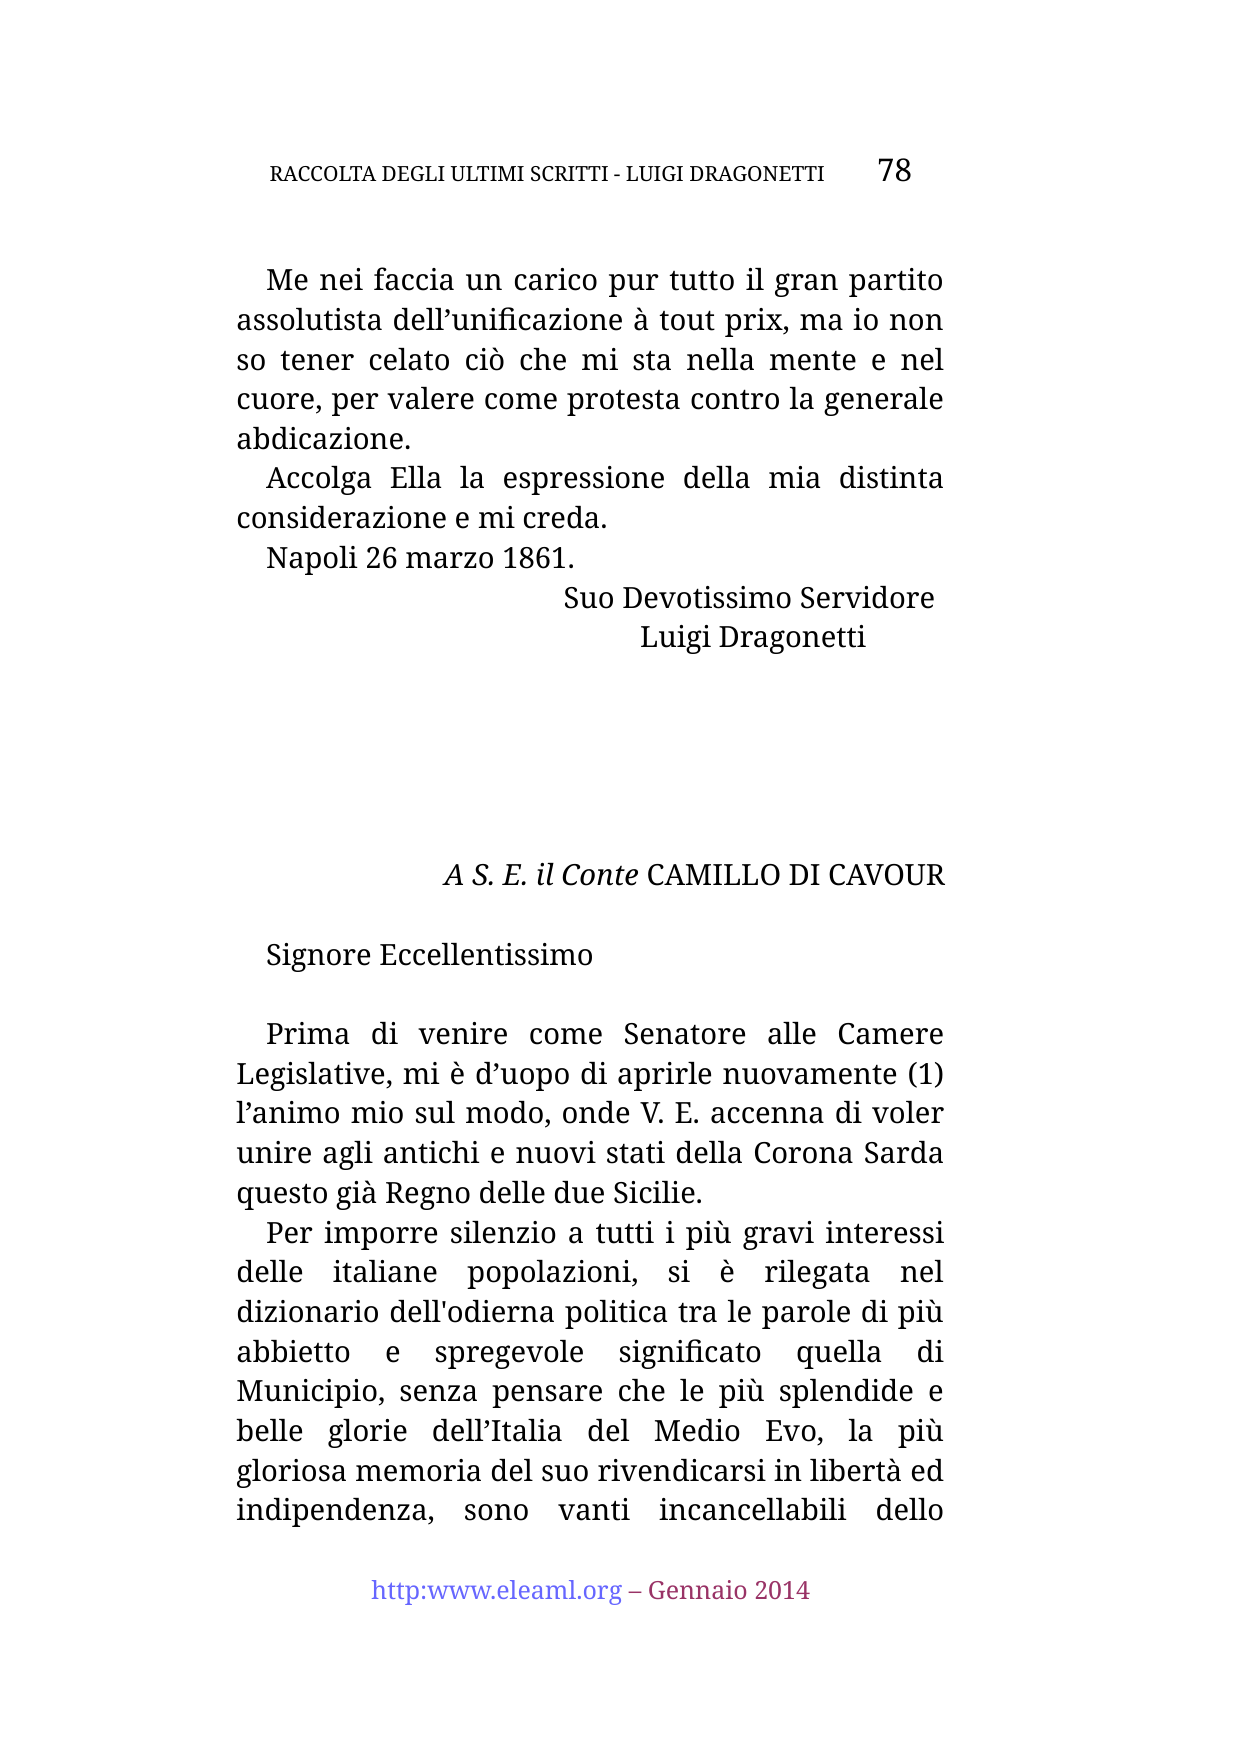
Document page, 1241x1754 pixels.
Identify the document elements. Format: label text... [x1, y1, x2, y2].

text A S. E. il Conte CAMILLO DI CAVOUR [236, 855, 945, 894]
text Luigi Dragonetti [532, 617, 945, 656]
text Per imporre silenzio a tutti i più gravi interessi delle italiane popolazioni, si è rilegata nel dizionario dell'odierna politica tra le parole di più abbietto e spregevole significato quella di Municipio, senza pensare che le più splendide e belle glorie dell’Italia del Medio Evo, la più gloriosa memoria del suo rivendicarsi in libertà ed indipendenza, sono vanti incancellabili dello [236, 1212, 945, 1529]
text Accolga Ella la espressione della mia distinta considerazione e mi creda. [236, 458, 945, 537]
text Signore Eccellentissimo [236, 934, 945, 974]
text Suo Devotissimo Servidore [532, 577, 945, 617]
text Napoli 26 marzo 1861. [236, 537, 945, 577]
text Prima di venire come Senatore alle Camere Legislative, mi è d’uopo di aprirle nuovamente (1) l’animo mio sul modo, onde V. E. accenna di voler unire agli antichi e nuovi stati della Corona Sarda questo già Regno delle due Sicilie. [236, 1013, 945, 1212]
text Me nei faccia un carico pur tutto il gran partito assolutista dell’unificazione à tout prix, ma io non so tener celato ciò che mi sta nella mente e nel cuore, per valere come protesta contro la generale abdicazione. [236, 259, 945, 458]
